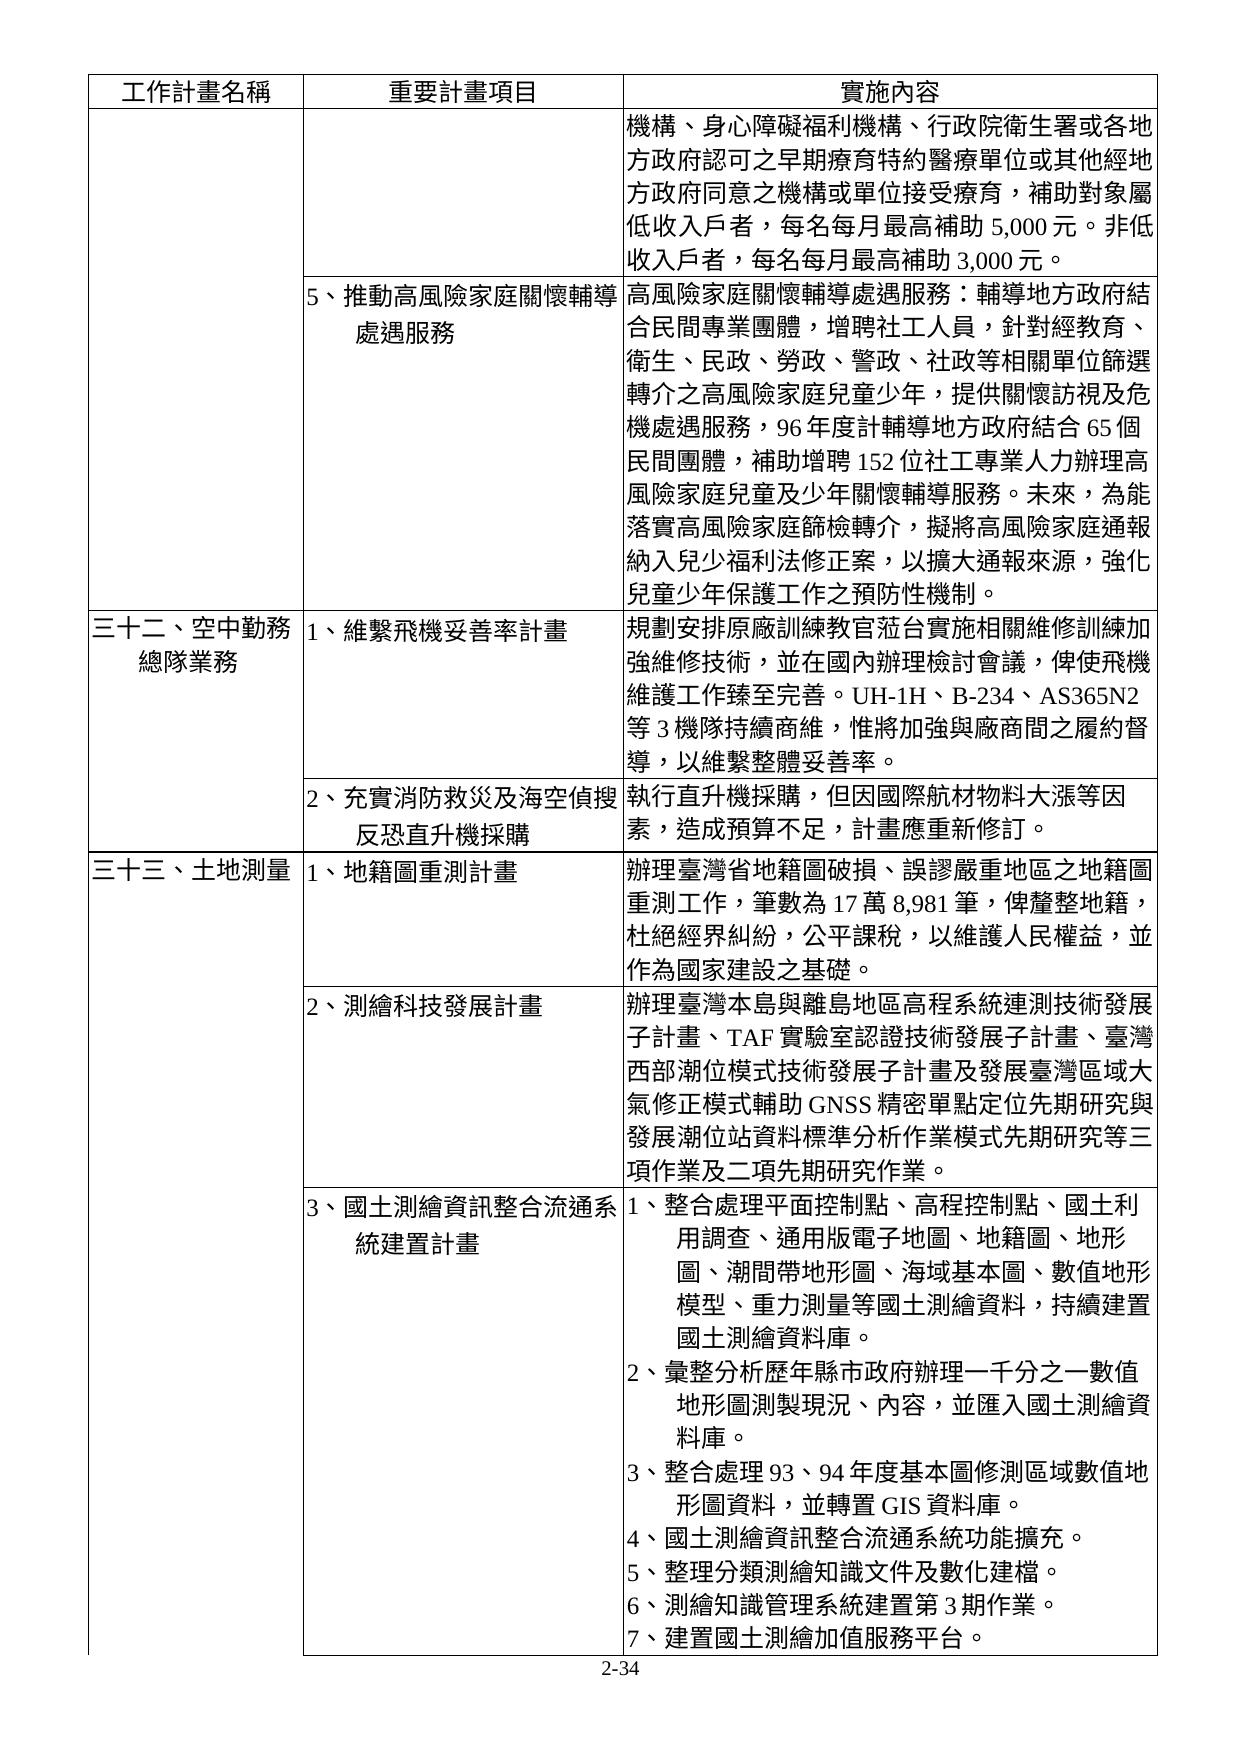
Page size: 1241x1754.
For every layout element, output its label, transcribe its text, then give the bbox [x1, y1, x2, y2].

table_cell 規劃安排原廠訓練教官蒞台實施相關維修訓練加強維修技術，並在國內辦理檢討會議，俾使飛機維護工作臻至完善。UH-1H、B-234、AS365N2等3機隊持續商維，惟將加強與廠商間之履約督導，以維繫整體妥善率。 [624, 611, 1157, 778]
table_cell 充實消防救災及海空偵搜反恐直升機採購 [304, 779, 623, 851]
table_header 實施內容 [624, 75, 1157, 108]
table_cell [89, 778, 303, 851]
table_cell [89, 1187, 303, 1654]
table_cell 高風險家庭關懷輔導處遇服務：輔導地方政府結合民間專業團體，增聘社工人員，針對經教育、衛生、民政、勞政、警政、社政等相關單位篩選轉介之高風險家庭兒童少年，提供關懷訪視及危機處遇服務，96年度計輔導地方政府結合65個民間團體，補助增聘152位社工專業人力辦理高風險家庭兒童及少年關懷輔導服務。未來，為能落實高風險家庭篩檢轉介，擬將高風險家庭通報納入兒少福利法修正案，以擴大通報來源，強化兒童少年保護工作之預防性機制。 [624, 277, 1157, 610]
table_cell 地籍圖重測計畫 [304, 853, 623, 986]
table_cell 三十三、土地測量 [89, 853, 303, 986]
table_cell 執行直升機採購，但因國際航材物料大漲等因素，造成預算不足，計畫應重新修訂。 [624, 779, 1157, 851]
table_cell 測繪科技發展計畫 [304, 987, 623, 1187]
table_cell 三十二、空中勤務總隊業務 [89, 611, 303, 778]
table_header 工作計畫名稱 [89, 75, 303, 108]
table_cell 機構、身心障礙福利機構、行政院衛生署或各地方政府認可之早期療育特約醫療單位或其他經地方政府同意之機構或單位接受療育，補助對象屬低收入戶者，每名每月最高補助5,000元。非低收入戶者，每名每月最高補助3,000元。 [624, 109, 1157, 276]
table_header 重要計畫項目 [304, 75, 623, 108]
table_cell [89, 109, 303, 276]
table_cell 整合處理平面控制點、高程控制點、國土利用調查、通用版電子地圖、地籍圖、地形圖、潮間帶地形圖、海域基本圖、數值地形模型、重力測量等國土測繪資料，持續建置國土測繪資料庫。 彙整分析歷年縣市政府辦理一千分之一數值地形圖測製現況、內容，並匯入國土測繪資料庫。 整合處理93、94年度基本圖修測區域數值地形圖資料，並轉置GIS資料庫。 國土測繪資訊整合流通系統功能擴充。 整理分類測繪知識文件及數化建檔。 測繪知識管理系統建置第3期作業。 建置國土測繪加值服務平台。 維護及擴充e-GPS即時定位系統。 擴充國土測繪資訊整合流通、維護管理及e-GPS即時定位系統所需軟硬體及網路資安設備。 [624, 1188, 1157, 1654]
table_cell 維繫飛機妥善率計畫 [304, 611, 623, 778]
table_cell 推動高風險家庭關懷輔導處遇服務 [304, 277, 623, 610]
table_cell [304, 109, 623, 276]
table_cell 辦理臺灣省地籍圖破損、誤謬嚴重地區之地籍圖重測工作，筆數為17萬8,981筆，俾釐整地籍，杜絕經界糾紛，公平課稅，以維護人民權益，並作為國家建設之基礎。 [624, 853, 1157, 986]
table_cell 國土測繪資訊整合流通系統建置計畫 [304, 1188, 623, 1654]
table_cell 辦理臺灣本島與離島地區高程系統連測技術發展子計畫、TAF實驗室認證技術發展子計畫、臺灣西部潮位模式技術發展子計畫及發展臺灣區域大氣修正模式輔助GNSS精密單點定位先期研究與發展潮位站資料標準分析作業模式先期研究等三項作業及二項先期研究作業。 [624, 987, 1157, 1187]
table_cell [89, 276, 303, 610]
table_cell [89, 986, 303, 1187]
